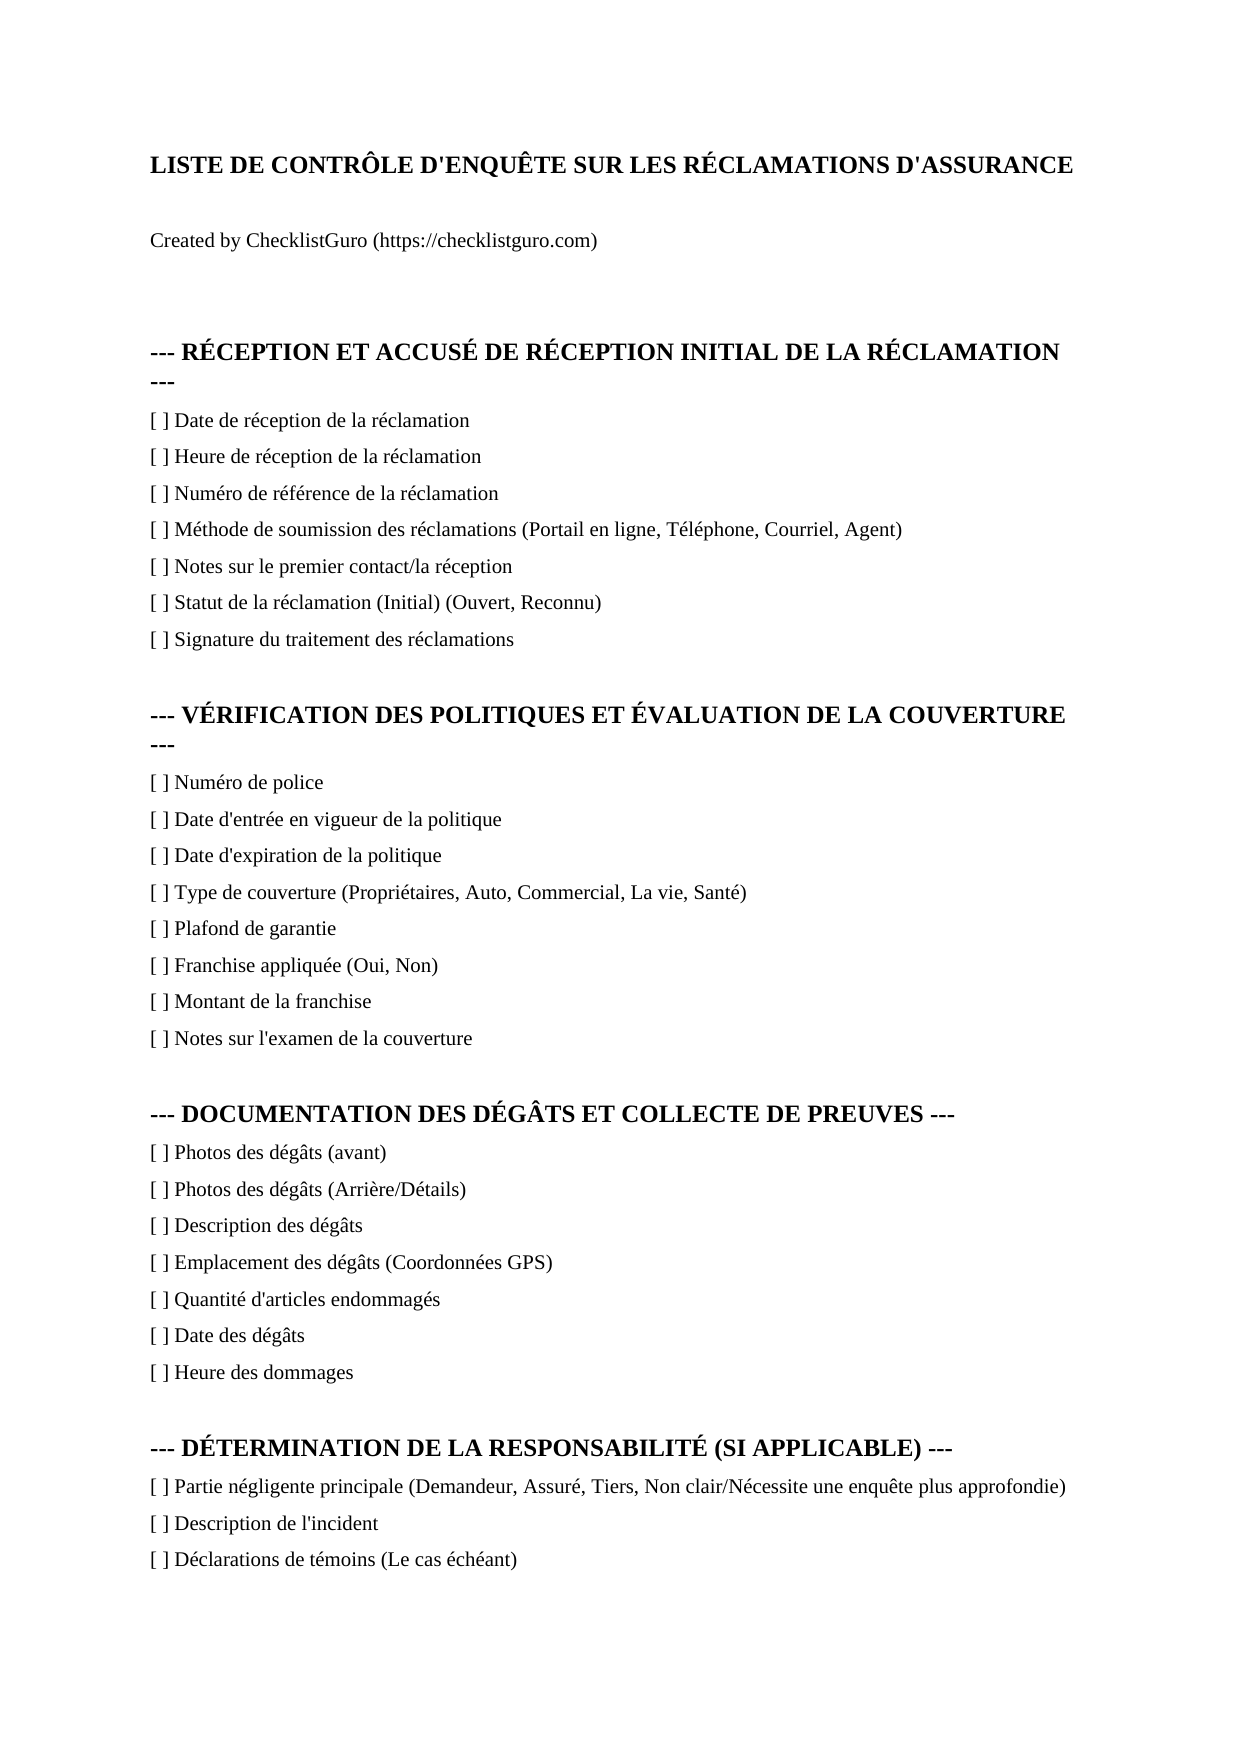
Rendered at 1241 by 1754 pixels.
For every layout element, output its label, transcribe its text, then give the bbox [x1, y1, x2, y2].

text [ ] Méthode de soumission des réclamations (Portail en ligne, Téléphone, Courriel, Agent) [150, 517, 1090, 541]
text Created by ChecklistGuro (https://checklistguro.com) [150, 228, 1090, 252]
text [ ] Déclarations de témoins (Le cas échéant) [150, 1547, 1090, 1571]
text [ ] Date des dégâts [150, 1323, 1090, 1347]
text [ ] Photos des dégâts (avant) [150, 1140, 1090, 1164]
text LISTE DE CONTRÔLE D'ENQUÊTE SUR LES RÉCLAMATIONS D'ASSURANCE [150, 150, 1090, 179]
text [ ] Franchise appliquée (Oui, Non) [150, 953, 1090, 977]
text [ ] Heure de réception de la réclamation [150, 444, 1090, 468]
text --- VÉRIFICATION DES POLITIQUES ET ÉVALUATION DE LA COUVERTURE --- [150, 700, 1090, 757]
text [ ] Notes sur l'examen de la couverture [150, 1026, 1090, 1050]
text [ ] Emplacement des dégâts (Coordonnées GPS) [150, 1250, 1090, 1274]
text [ ] Type de couverture (Propriétaires, Auto, Commercial, La vie, Santé) [150, 880, 1090, 904]
text [ ] Date d'entrée en vigueur de la politique [150, 807, 1090, 831]
text [ ] Montant de la franchise [150, 989, 1090, 1013]
text [ ] Quantité d'articles endommagés [150, 1287, 1090, 1311]
text [ ] Plafond de garantie [150, 916, 1090, 940]
text --- DÉTERMINATION DE LA RESPONSABILITÉ (SI APPLICABLE) --- [150, 1433, 1090, 1462]
text [ ] Description des dégâts [150, 1213, 1090, 1237]
text --- DOCUMENTATION DES DÉGÂTS ET COLLECTE DE PREUVES --- [150, 1099, 1090, 1128]
text [ ] Photos des dégâts (Arrière/Détails) [150, 1177, 1090, 1201]
text [ ] Statut de la réclamation (Initial) (Ouvert, Reconnu) [150, 590, 1090, 614]
text [ ] Notes sur le premier contact/la réception [150, 554, 1090, 578]
text [ ] Signature du traitement des réclamations [150, 627, 1090, 651]
text [ ] Numéro de référence de la réclamation [150, 481, 1090, 505]
text [ ] Description de l'incident [150, 1511, 1090, 1535]
text [ ] Partie négligente principale (Demandeur, Assuré, Tiers, Non clair/Nécessite une enquête plus approfondie) [150, 1474, 1090, 1498]
text --- RÉCEPTION ET ACCUSÉ DE RÉCEPTION INITIAL DE LA RÉCLAMATION --- [150, 337, 1090, 395]
text [ ] Date d'expiration de la politique [150, 843, 1090, 867]
text [ ] Heure des dommages [150, 1360, 1090, 1384]
text [ ] Numéro de police [150, 770, 1090, 794]
text [ ] Date de réception de la réclamation [150, 407, 1090, 432]
